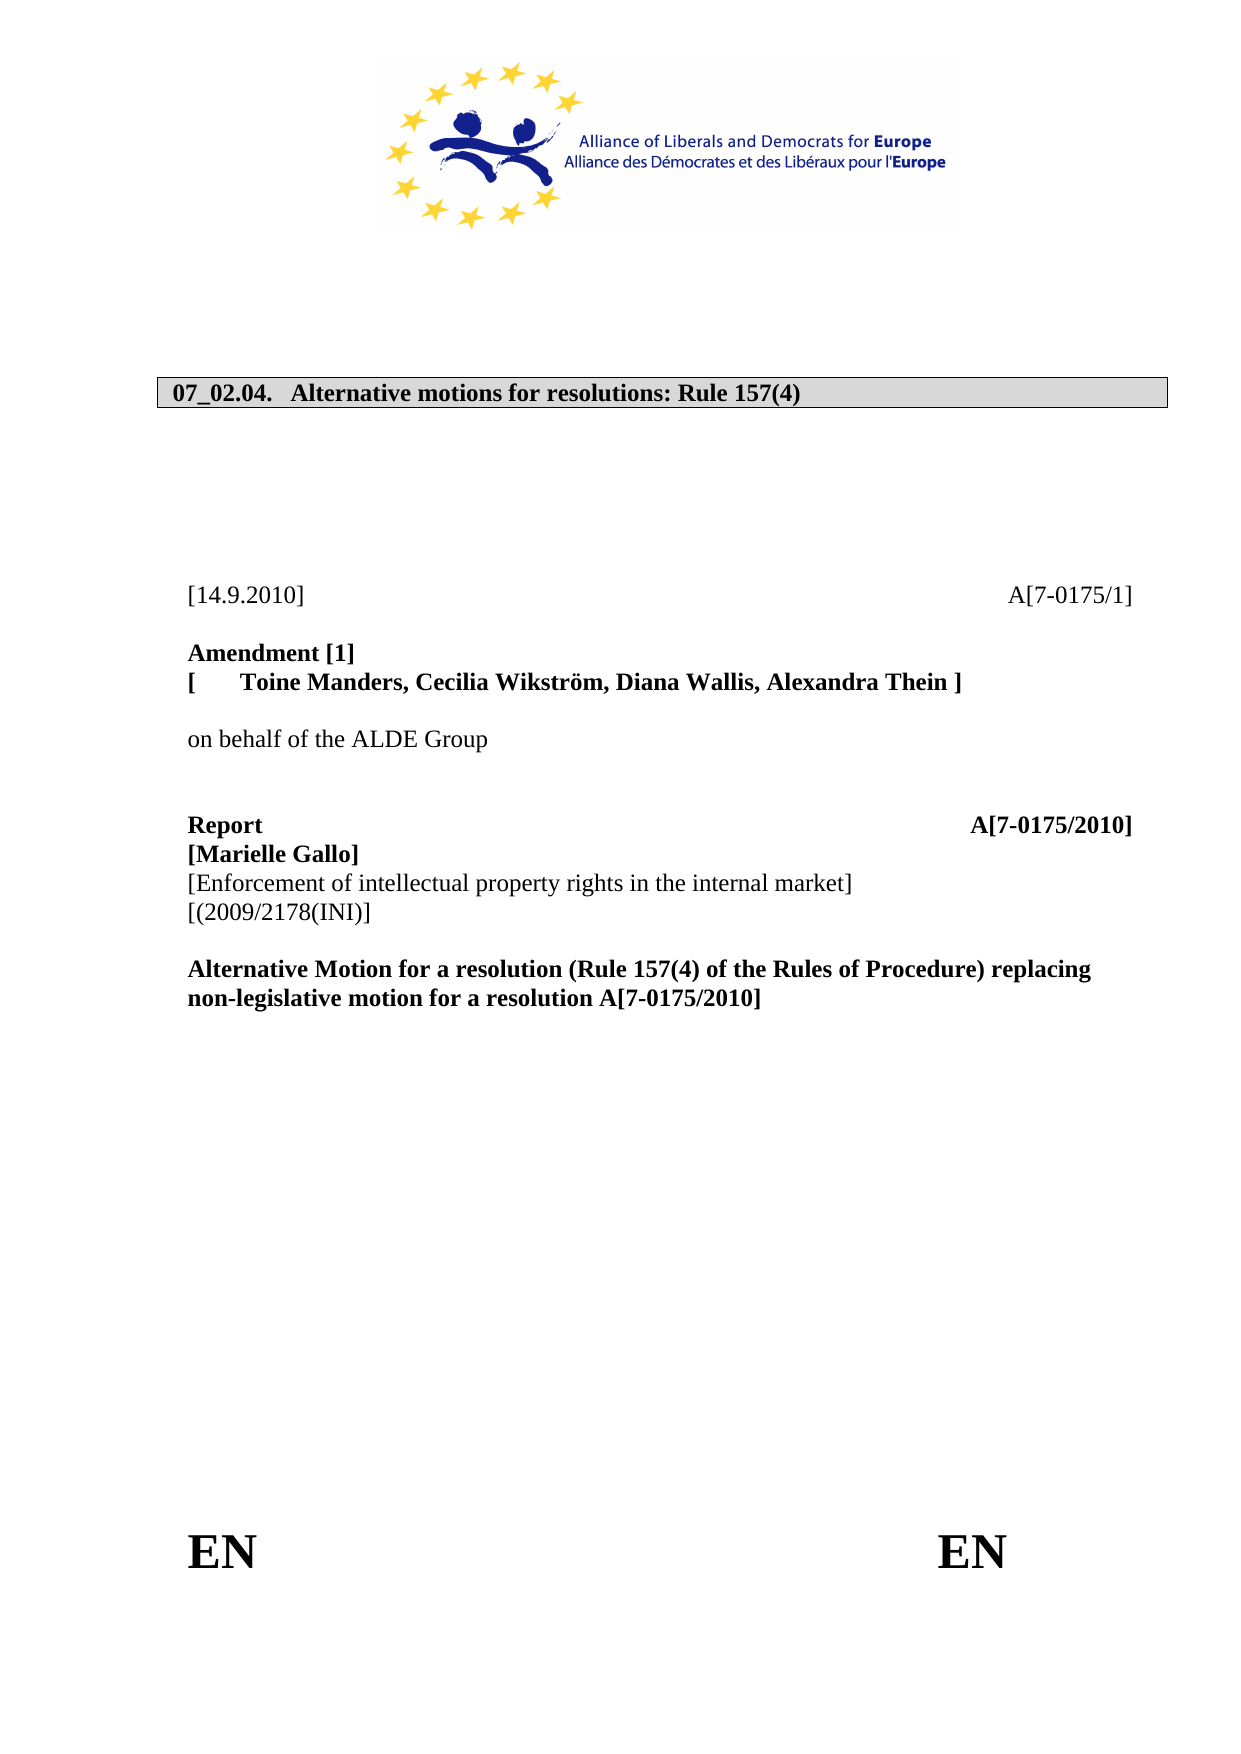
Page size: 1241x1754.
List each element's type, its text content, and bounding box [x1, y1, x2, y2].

table_cell [152, 753, 1168, 811]
table_cell Report [152, 811, 867, 839]
table_cell [(2009/2178(INI)] [152, 897, 1168, 926]
table_cell A[7‑0175/2010] [867, 811, 1168, 839]
table_header A[7‑0175/1] [764, 581, 1168, 609]
table_cell Amendment [1] [152, 638, 1168, 667]
picture [376, 57, 955, 232]
table_cell [152, 1012, 1168, 1091]
table_header [14.9.2010] [152, 581, 763, 609]
table_cell [152, 609, 1168, 638]
table_cell Alternative Motion for a resolution (Rule 157(4) of the Rules of Procedure) replacing non-legislative motion for a resolution A[7-0175/2010] [152, 954, 1168, 1012]
text EN EN [187, 1522, 1053, 1579]
table_cell [Marielle Gallo] [152, 839, 1168, 868]
table_cell [Enforcement of intellectual property rights in the internal market] [152, 868, 1168, 897]
table_cell [ Toine Manders, Cecilia Wikström, Diana Wallis, Alexandra Thein ] [152, 667, 1168, 724]
table_cell on behalf of the ALDE Group [152, 724, 1168, 753]
table_cell [152, 926, 1168, 954]
table_header 07_02.04. Alternative motions for resolutions: Rule 157(4) [158, 378, 1167, 407]
